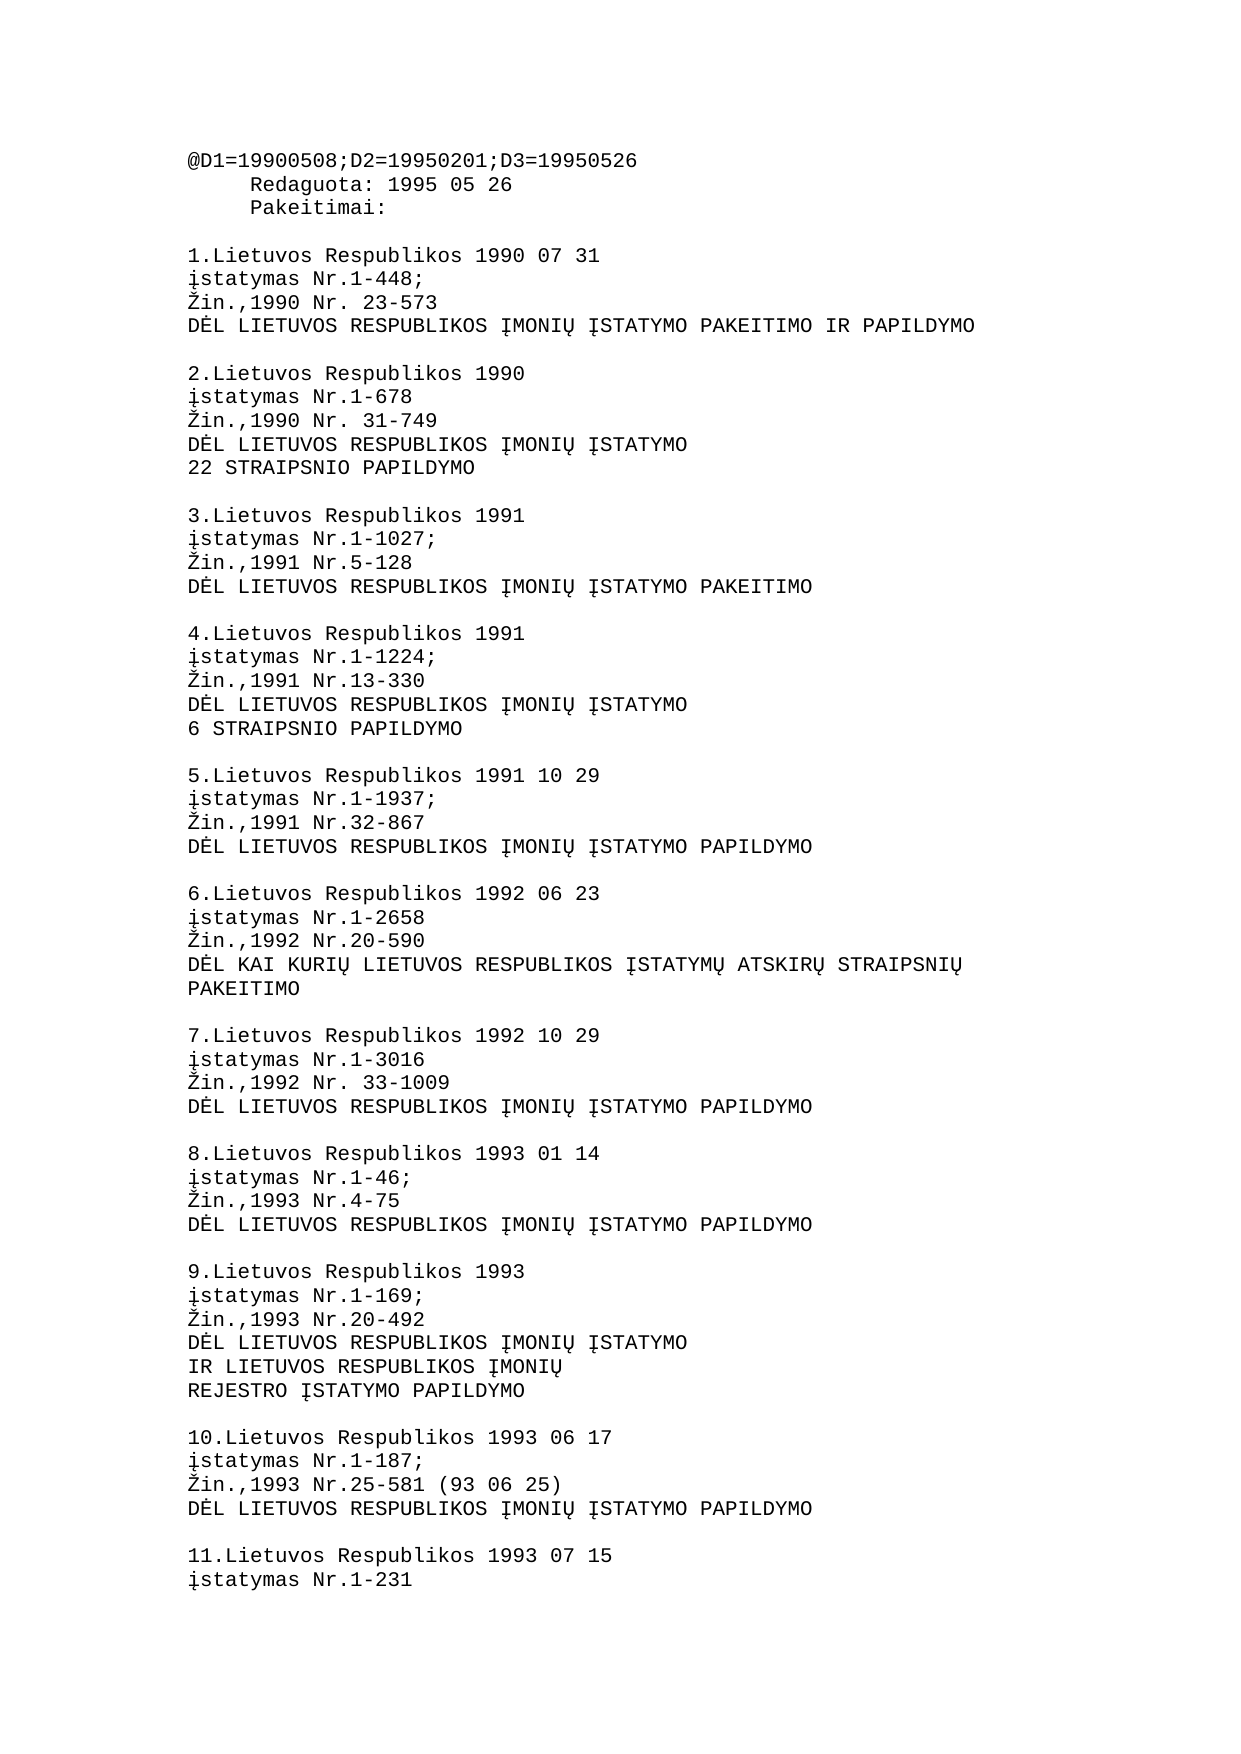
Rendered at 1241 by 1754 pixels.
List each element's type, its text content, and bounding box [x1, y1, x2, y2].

text DĖL LIETUVOS RESPUBLIKOS ĮMONIŲ ĮSTATYMO PAKEITIMO IR PAPILDYMO [187, 316, 1053, 339]
text DĖL LIETUVOS RESPUBLIKOS ĮMONIŲ ĮSTATYMO PAPILDYMO [187, 836, 1053, 859]
text Redaguota: 1995 05 26 [187, 174, 1053, 197]
text 4.Lietuvos Respublikos 1991 [187, 623, 1053, 647]
text Žin.,1993 Nr.25-581 (93 06 25) [187, 1474, 1053, 1498]
text 3.Lietuvos Respublikos 1991 [187, 505, 1053, 528]
text įstatymas Nr.1-3016 [187, 1048, 1053, 1072]
text įstatymas Nr.1-1937; [187, 788, 1053, 812]
text įstatymas Nr.1-231 [187, 1569, 1053, 1592]
text DĖL LIETUVOS RESPUBLIKOS ĮMONIŲ ĮSTATYMO [187, 434, 1053, 457]
text Žin.,1990 Nr. 31-749 [187, 410, 1053, 434]
text įstatymas Nr.1-678 [187, 386, 1053, 410]
text 8.Lietuvos Respublikos 1993 01 14 [187, 1143, 1053, 1167]
text Žin.,1993 Nr.20-492 [187, 1309, 1053, 1332]
text Pakeitimai: [187, 197, 1053, 221]
text įstatymas Nr.1-187; [187, 1451, 1053, 1474]
text įstatymas Nr.1-2658 [187, 907, 1053, 930]
text 9.Lietuvos Respublikos 1993 [187, 1261, 1053, 1285]
text PAKEITIMO [187, 978, 1053, 1001]
text Žin.,1991 Nr.32-867 [187, 812, 1053, 836]
text įstatymas Nr.1-1027; [187, 528, 1053, 552]
text 22 STRAIPSNIO PAPILDYMO [187, 457, 1053, 481]
text DĖL LIETUVOS RESPUBLIKOS ĮMONIŲ ĮSTATYMO PAPILDYMO [187, 1214, 1053, 1238]
text 10.Lietuvos Respublikos 1993 06 17 [187, 1427, 1053, 1451]
text DĖL KAI KURIŲ LIETUVOS RESPUBLIKOS ĮSTATYMŲ ATSKIRŲ STRAIPSNIŲ [187, 954, 1053, 978]
text įstatymas Nr.1-46; [187, 1167, 1053, 1190]
text IR LIETUVOS RESPUBLIKOS ĮMONIŲ [187, 1356, 1053, 1379]
text @D1=19900508;D2=19950201;D3=19950526 [187, 150, 1053, 174]
text įstatymas Nr.1-448; [187, 268, 1053, 292]
text DĖL LIETUVOS RESPUBLIKOS ĮMONIŲ ĮSTATYMO PAKEITIMO [187, 576, 1053, 599]
text 7.Lietuvos Respublikos 1992 10 29 [187, 1025, 1053, 1048]
text 6.Lietuvos Respublikos 1992 06 23 [187, 883, 1053, 907]
text įstatymas Nr.1-169; [187, 1285, 1053, 1309]
text DĖL LIETUVOS RESPUBLIKOS ĮMONIŲ ĮSTATYMO [187, 694, 1053, 717]
text įstatymas Nr.1-1224; [187, 647, 1053, 670]
text DĖL LIETUVOS RESPUBLIKOS ĮMONIŲ ĮSTATYMO [187, 1332, 1053, 1356]
text 11.Lietuvos Respublikos 1993 07 15 [187, 1545, 1053, 1569]
text REJESTRO ĮSTATYMO PAPILDYMO [187, 1379, 1053, 1403]
text Žin.,1990 Nr. 23-573 [187, 292, 1053, 316]
text DĖL LIETUVOS RESPUBLIKOS ĮMONIŲ ĮSTATYMO PAPILDYMO [187, 1096, 1053, 1119]
text 5.Lietuvos Respublikos 1991 10 29 [187, 765, 1053, 788]
text Žin.,1992 Nr. 33-1009 [187, 1072, 1053, 1096]
text DĖL LIETUVOS RESPUBLIKOS ĮMONIŲ ĮSTATYMO PAPILDYMO [187, 1498, 1053, 1521]
text 6 STRAIPSNIO PAPILDYMO [187, 717, 1053, 741]
text Žin.,1991 Nr.5-128 [187, 552, 1053, 576]
text 1.Lietuvos Respublikos 1990 07 31 [187, 244, 1053, 268]
text Žin.,1992 Nr.20-590 [187, 930, 1053, 954]
text Žin.,1993 Nr.4-75 [187, 1190, 1053, 1214]
text 2.Lietuvos Respublikos 1990 [187, 363, 1053, 386]
text Žin.,1991 Nr.13-330 [187, 670, 1053, 694]
